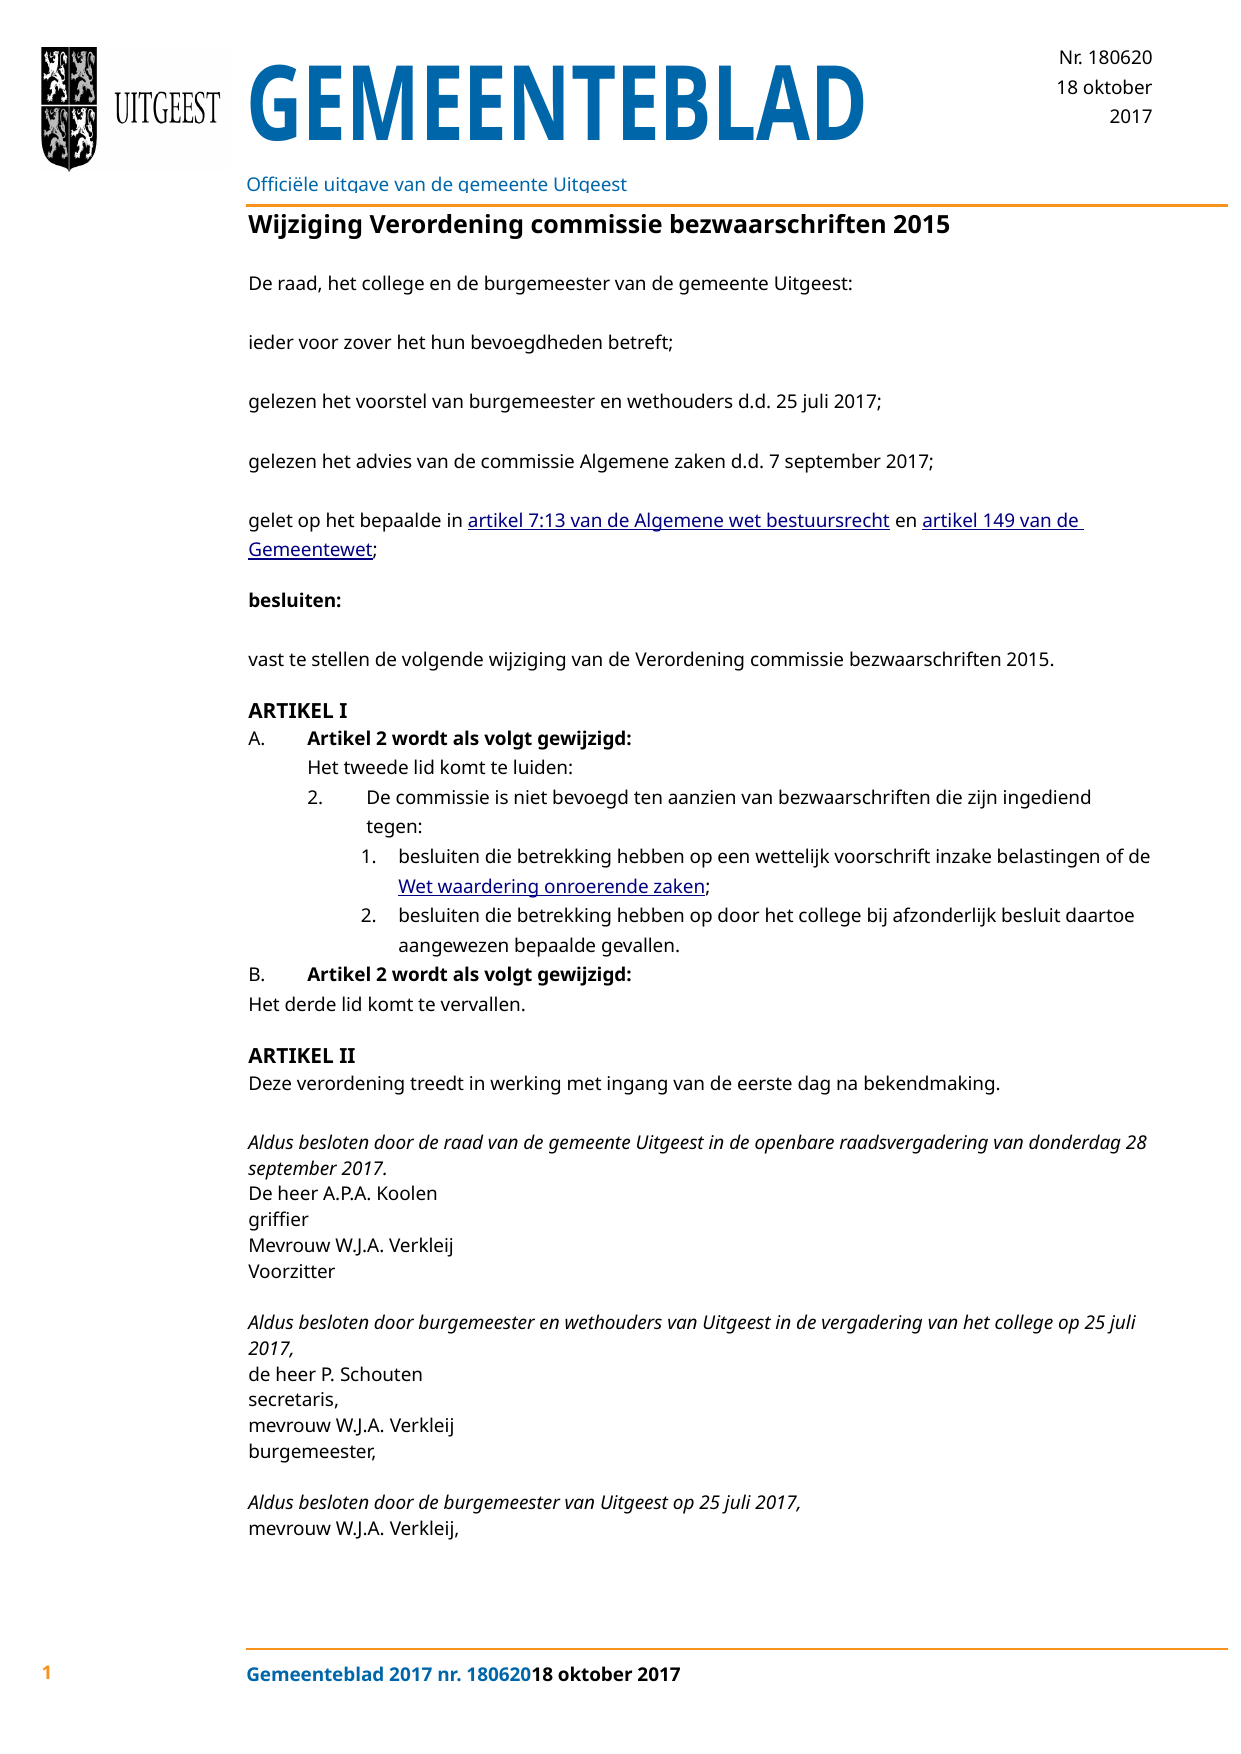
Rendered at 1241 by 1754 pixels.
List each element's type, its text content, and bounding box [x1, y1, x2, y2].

text de heer P. Schouten [248, 1361, 1152, 1386]
list Het tweede lid komt te luiden: [248, 754, 1152, 780]
text Voorzitter [248, 1258, 1152, 1283]
picture [41, 47, 231, 172]
list Artikel 2 wordt als volgt gewijzigd: [248, 725, 1152, 751]
text Het derde lid komt te vervallen. [248, 991, 1152, 1017]
text gelezen het advies van de commissie Algemene zaken d.d. 7 september 2017; [248, 448, 1152, 473]
text gelet op het bepaalde in artikel 7:13 van de Algemene wet bestuursrecht en artikel 149 van de Gemeentewet; [248, 507, 1152, 562]
text ARTIKEL II [248, 1042, 1152, 1070]
text griffier [248, 1206, 1152, 1232]
text mevrouw W.J.A. Verkleij, [248, 1515, 1152, 1541]
list De commissie is niet bevoegd ten aanzien van bezwaarschriften die zijn ingediend tegen: [307, 784, 1152, 839]
text ARTIKEL I [248, 696, 1152, 725]
text Deze verordening treedt in werking met ingang van de eerste dag na bekendmaking. [248, 1070, 1152, 1096]
text burgemeester, [248, 1438, 1152, 1464]
text De heer A.P.A. Koolen [248, 1181, 1152, 1206]
text mevrouw W.J.A. Verkleij [248, 1412, 1152, 1438]
text besluiten: [248, 587, 1152, 613]
text Aldus besloten door de raad van de gemeente Uitgeest in de openbare raadsvergadering van donderdag 28 september 2017. [248, 1129, 1152, 1181]
text Mevrouw W.J.A. Verkleij [248, 1232, 1152, 1258]
text gelezen het voorstel van burgemeester en wethouders d.d. 25 juli 2017; [248, 389, 1152, 414]
text ieder voor zover het hun bevoegdheden betreft; [248, 329, 1152, 355]
list besluiten die betrekking hebben op door het college bij afzonderlijk besluit daartoe aangewezen bepaalde gevallen. [361, 902, 1152, 958]
text secretaris, [248, 1386, 1152, 1412]
list besluiten die betrekking hebben op een wettelijk voorschrift inzake belastingen of de Wet waardering onroerende zaken; [361, 843, 1152, 898]
list Artikel 2 wordt als volgt gewijzigd: [248, 962, 1152, 987]
text Aldus besloten door de burgemeester van Uitgeest op 25 juli 2017, [248, 1489, 1152, 1515]
text De raad, het college en de burgemeester van de gemeente Uitgeest: [248, 270, 1152, 296]
text vast te stellen de volgende wijziging van de Verordening commissie bezwaarschriften 2015. [248, 646, 1152, 672]
text Wijziging Verordening commissie bezwaarschriften 2015 [248, 207, 1152, 241]
text Aldus besloten door burgemeester en wethouders van Uitgeest in de vergadering van het college op 25 juli 2017, [248, 1309, 1152, 1361]
